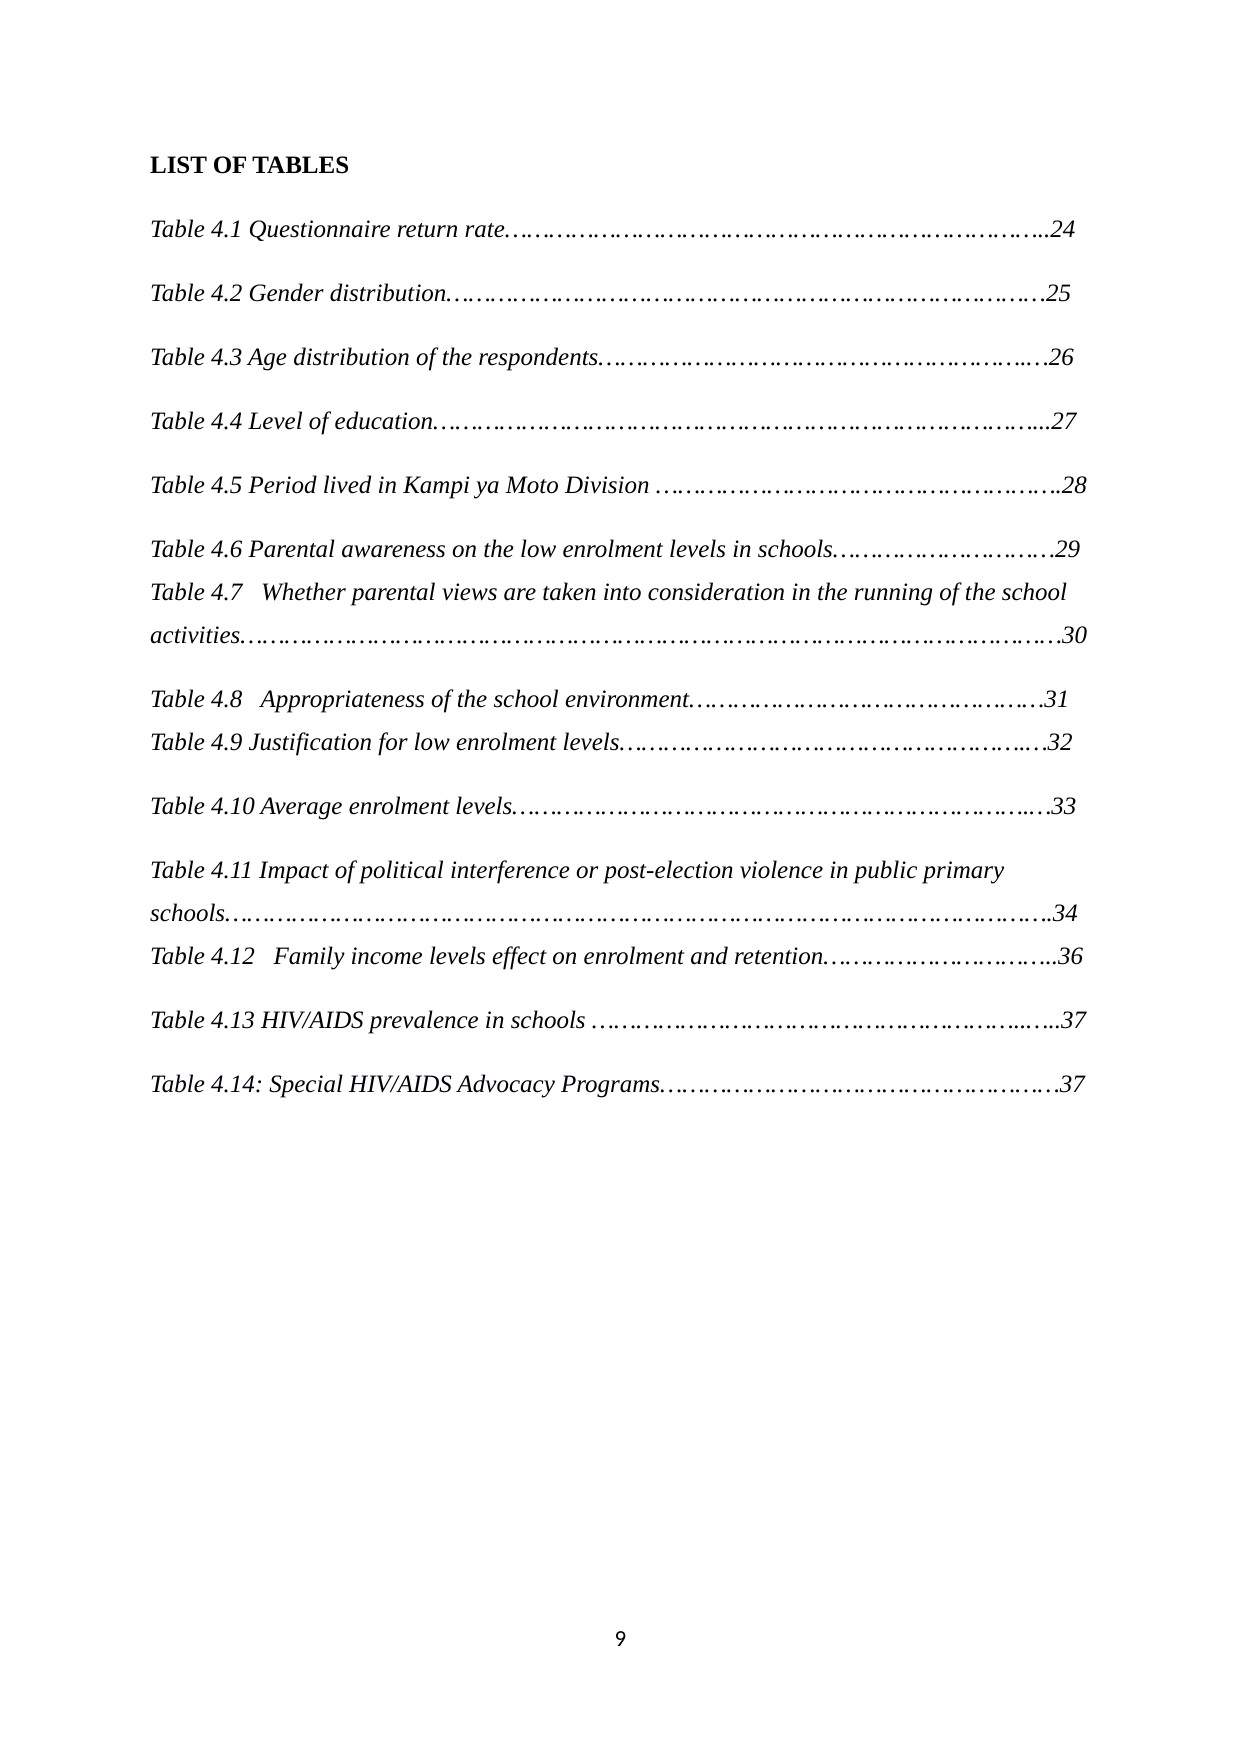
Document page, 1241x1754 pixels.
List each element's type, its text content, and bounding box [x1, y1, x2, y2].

text LIST OF TABLES [150, 150, 1090, 179]
text Table 4.5 Period lived in Kampi ya Moto Division ……………………………………………….28 [150, 470, 1090, 498]
text Table 4.3 Age distribution of the respondents………………………………………………….…26 [150, 342, 1090, 371]
text Table 4.14: Special HIV/AIDS Advocacy Programs………………………………………………37 [150, 1069, 1090, 1098]
text Table 4.9 Justification for low enrolment levels……………………………………………….…32 [150, 727, 1090, 756]
subtitle Table 4.6 Parental awareness on the low enrolment levels in schools…………………………29 [150, 534, 1090, 562]
text Table 4.7 Whether parental views are taken into consideration in the running of the school activities…………………………………………………………………………………………………30 [150, 577, 1090, 649]
text Table 4.4 Level of education………………………………………………………………………...27 [150, 406, 1090, 434]
text Table 4.12 Family income levels effect on enrolment and retention…………………………..36 [150, 941, 1090, 970]
text Table 4.1 Questionnaire return rate………………………………………………………………..24 [150, 214, 1090, 243]
text Table 4.13 HIV/AIDS prevalence in schools …………………………………………………..…..37 [150, 1005, 1090, 1034]
subtitle Table 4.11 Impact of political interference or post-election violence in public primary schools………………………………………………………………………………………………….34 [150, 855, 1090, 927]
text Table 4.10 Average enrolment levels…………………………………………………………….…33 [150, 791, 1090, 820]
text Table 4.2 Gender distribution………………………………………………………………………25 [150, 278, 1090, 307]
subtitle Table 4.8 Appropriateness of the school environment…………………………………………31 [150, 684, 1090, 713]
